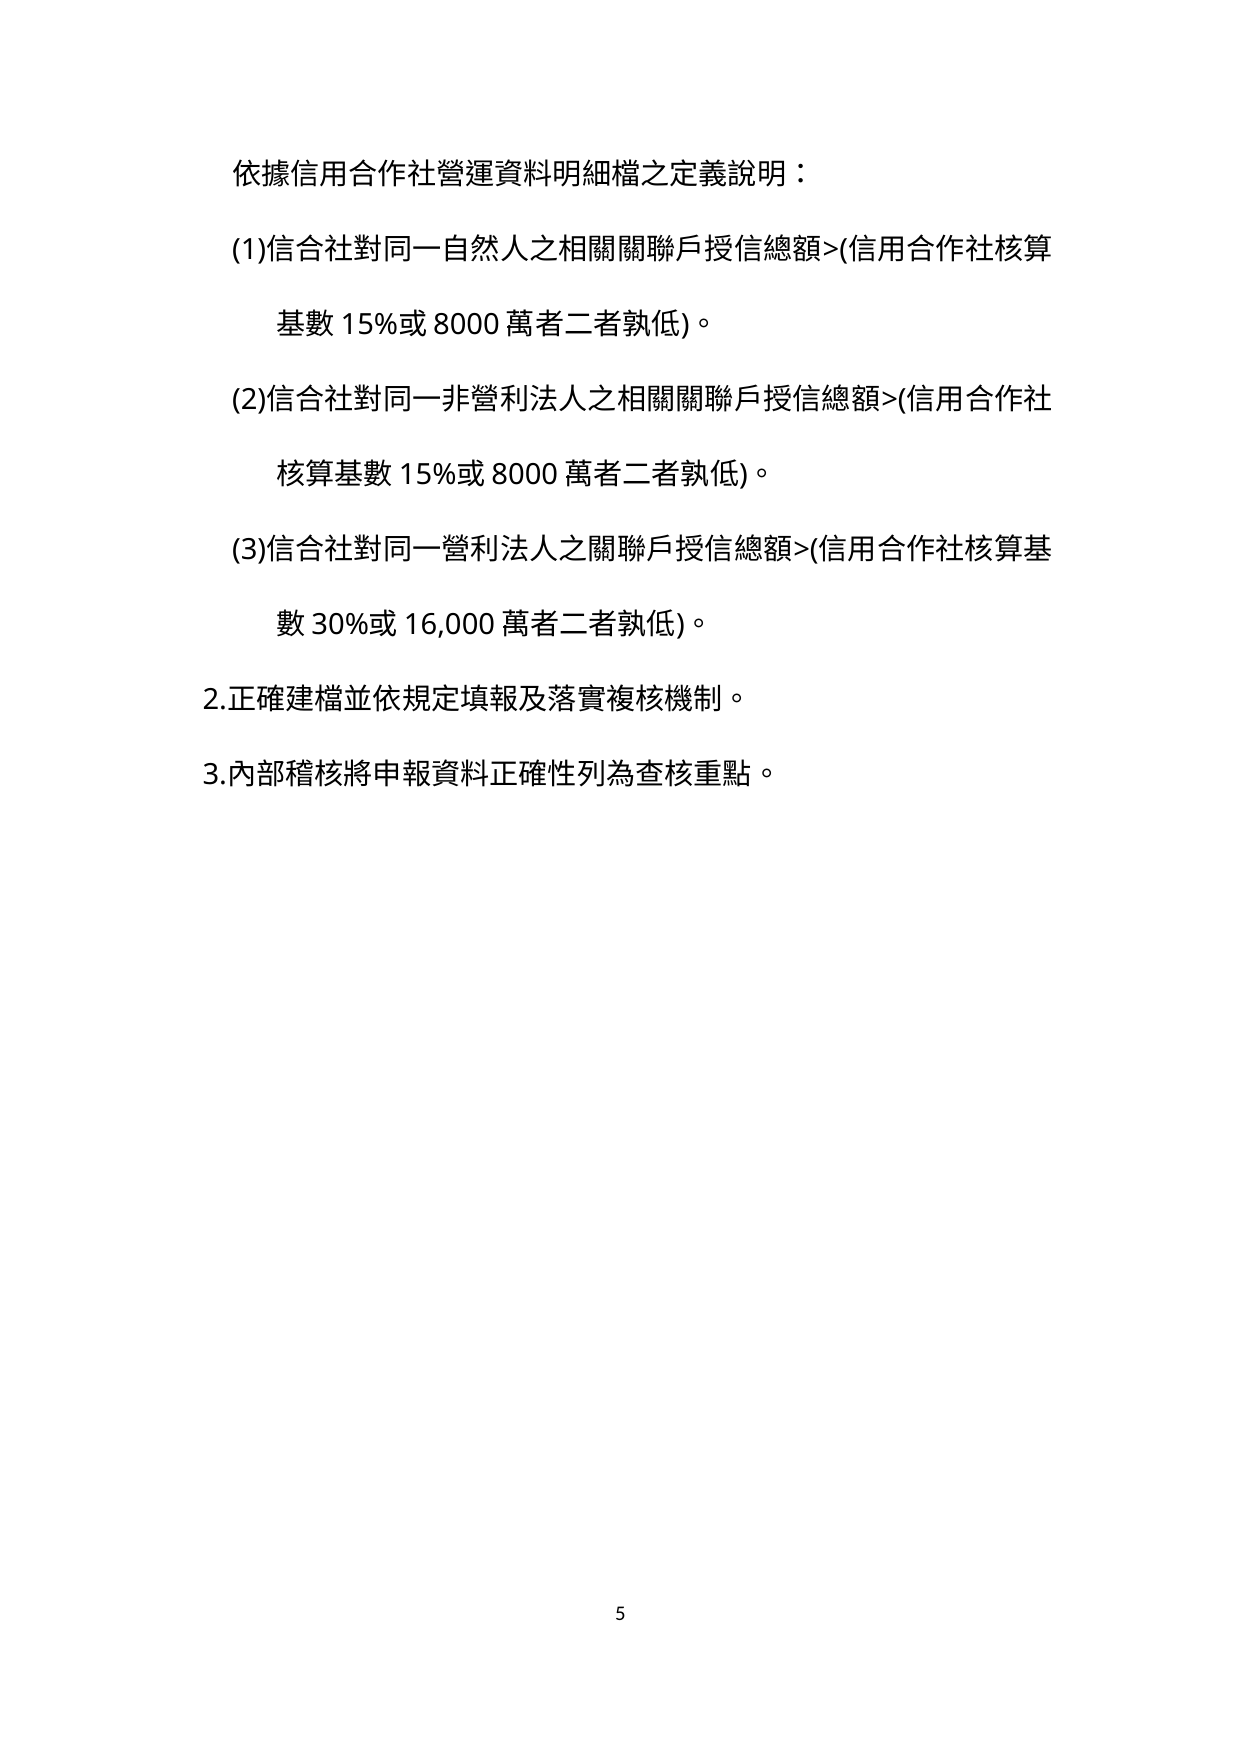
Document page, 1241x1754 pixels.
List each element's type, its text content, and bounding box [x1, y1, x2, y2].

text (1)信合社對同一自然人之相關關聯戶授信總額>(信用合作社核算基數15%或8000萬者二者孰低)。 [232, 203, 1053, 353]
text 2.正確建檔並依規定填報及落實複核機制。 [202, 653, 1053, 728]
text (2)信合社對同一非營利法人之相關關聯戶授信總額>(信用合作社核算基數15%或8000萬者二者孰低)。 [232, 353, 1053, 503]
text 依據信用合作社營運資料明細檔之定義說明： [232, 128, 1053, 203]
text 3.內部稽核將申報資料正確性列為查核重點。 [202, 728, 1053, 803]
text (3)信合社對同一營利法人之關聯戶授信總額>(信用合作社核算基數30%或16,000萬者二者孰低)。 [232, 503, 1053, 653]
